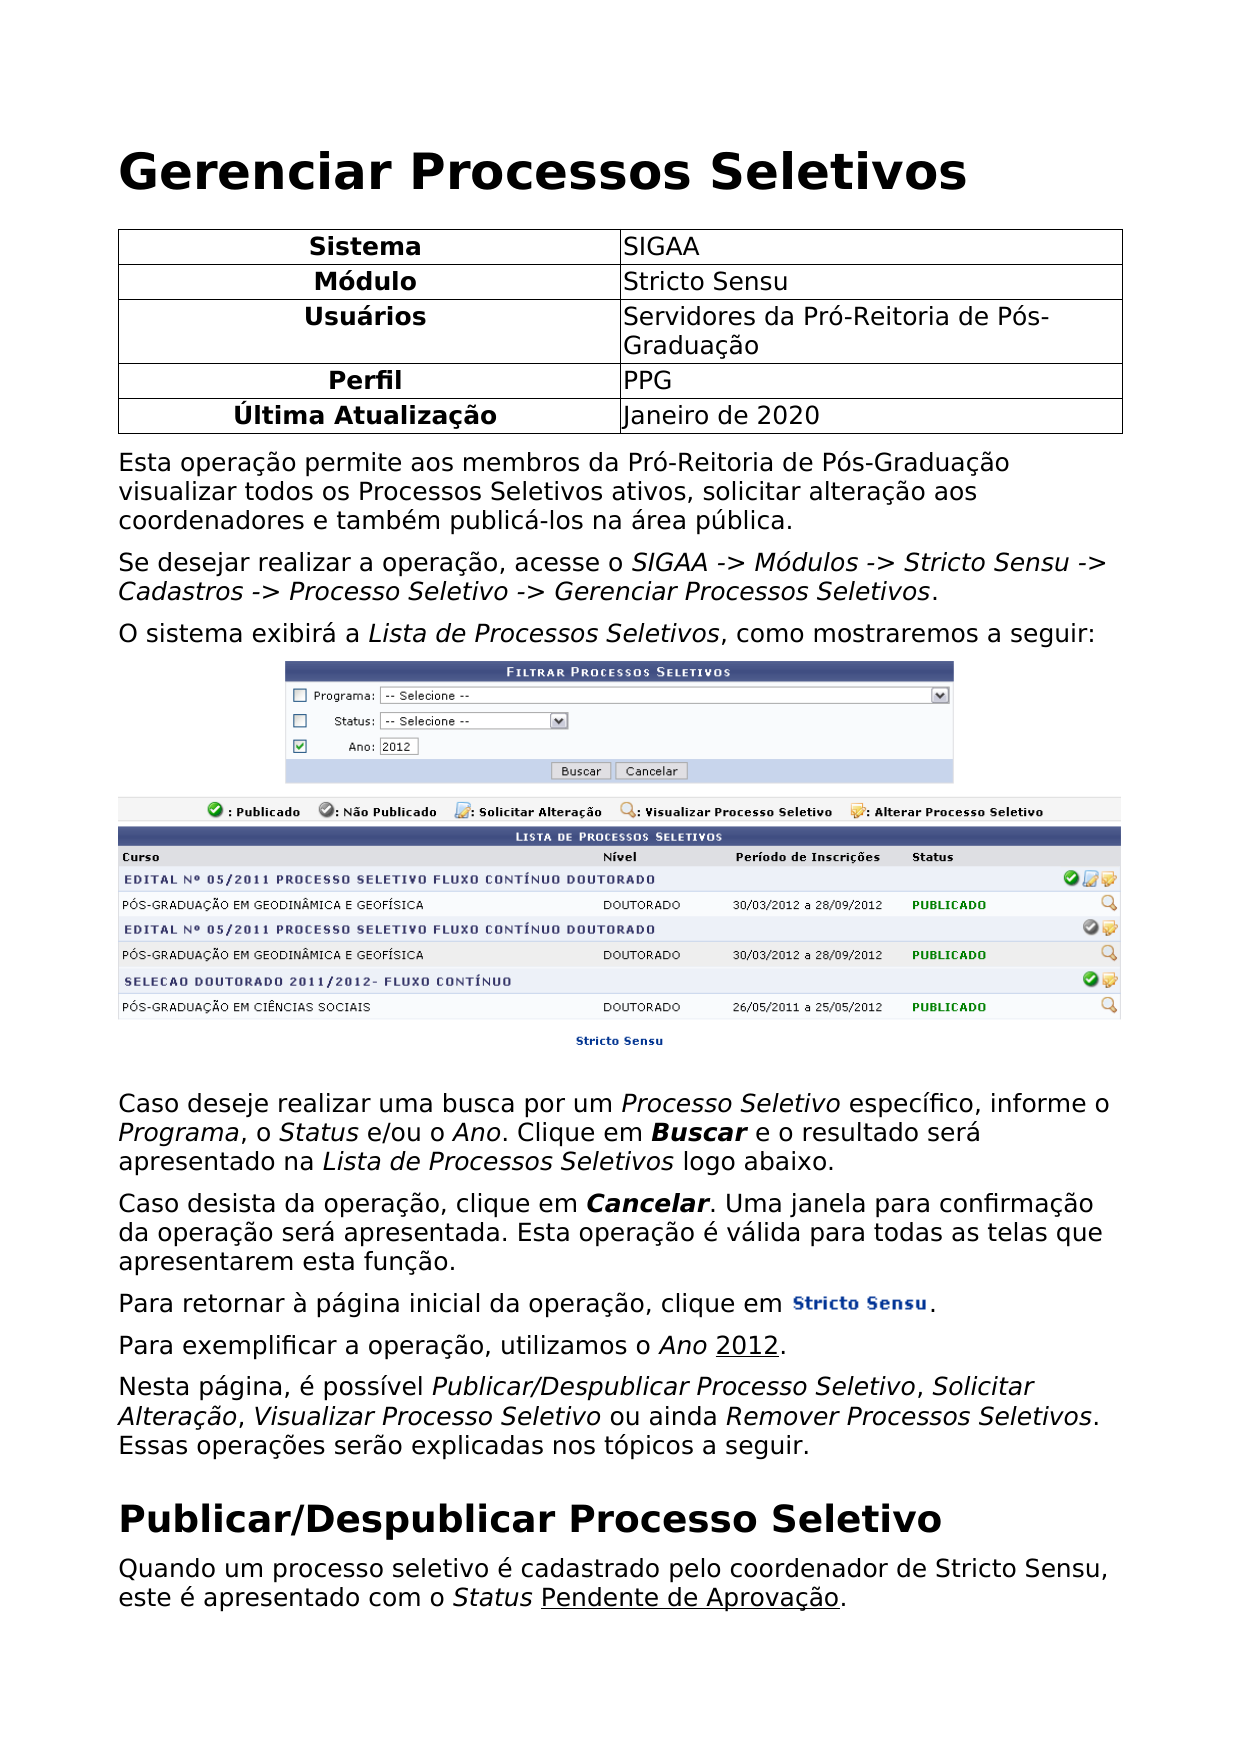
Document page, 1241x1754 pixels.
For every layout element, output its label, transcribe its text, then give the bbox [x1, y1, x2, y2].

subtitle Publicar/Despublicar Processo Seletivo [118, 1498, 1122, 1541]
text O sistema exibirá a Lista de Processos Seletivos, como mostraremos a seguir: [118, 619, 1122, 648]
table_header SIGAA [621, 230, 1122, 264]
text Caso deseje realizar uma busca por um Processo Seletivo específico, informe o Programa, o Status e/ou o Ano. Clique em Buscar e o resultado será apresentado na Lista de Processos Seletivos logo abaixo. [118, 1089, 1122, 1177]
picture [791, 1292, 929, 1313]
table_cell Janeiro de 2020 [621, 399, 1122, 433]
table_cell Usuários [119, 300, 620, 363]
subtitle Gerenciar Processos Seletivos [118, 143, 1122, 201]
text Nesta página, é possível Publicar/Despublicar Processo Seletivo, Solicitar Alteração, Visualizar Processo Seletivo ou ainda Remover Processos Seletivos. Essas operações serão explicadas nos tópicos a seguir. [118, 1373, 1122, 1460]
table_cell Stricto Sensu [621, 265, 1122, 299]
text Para exemplificar a operação, utilizamos o Ano 2012. [118, 1331, 1122, 1360]
text Para retornar à página inicial da operação, clique em . [118, 1289, 1122, 1318]
text Caso desista da operação, clique em Cancelar. Uma janela para confirmação da operação será apresentada. Esta operação é válida para todas as telas que apresentarem esta função. [118, 1189, 1122, 1277]
picture [118, 660, 1123, 1048]
text Quando um processo seletivo é cadastrado pelo coordenador de Stricto Sensu, este é apresentado com o Status Pendente de Aprovação. [118, 1554, 1122, 1612]
text Se desejar realizar a operação, acesse o SIGAA -> Módulos -> Stricto Sensu -> Cadastros -> Processo Seletivo -> Gerenciar Processos Seletivos. [118, 548, 1122, 607]
table_cell PPG [621, 364, 1122, 398]
table_cell Módulo [119, 265, 620, 299]
table_cell Última Atualização [119, 399, 620, 433]
table_cell Perfil [119, 364, 620, 398]
table_header Sistema [119, 230, 620, 264]
table_cell Servidores da Pró-Reitoria de Pós-Graduação [621, 300, 1122, 363]
text Esta operação permite aos membros da Pró-Reitoria de Pós-Graduação visualizar todos os Processos Seletivos ativos, solicitar alteração aos coordenadores e também publicá-los na área pública. [118, 448, 1122, 536]
